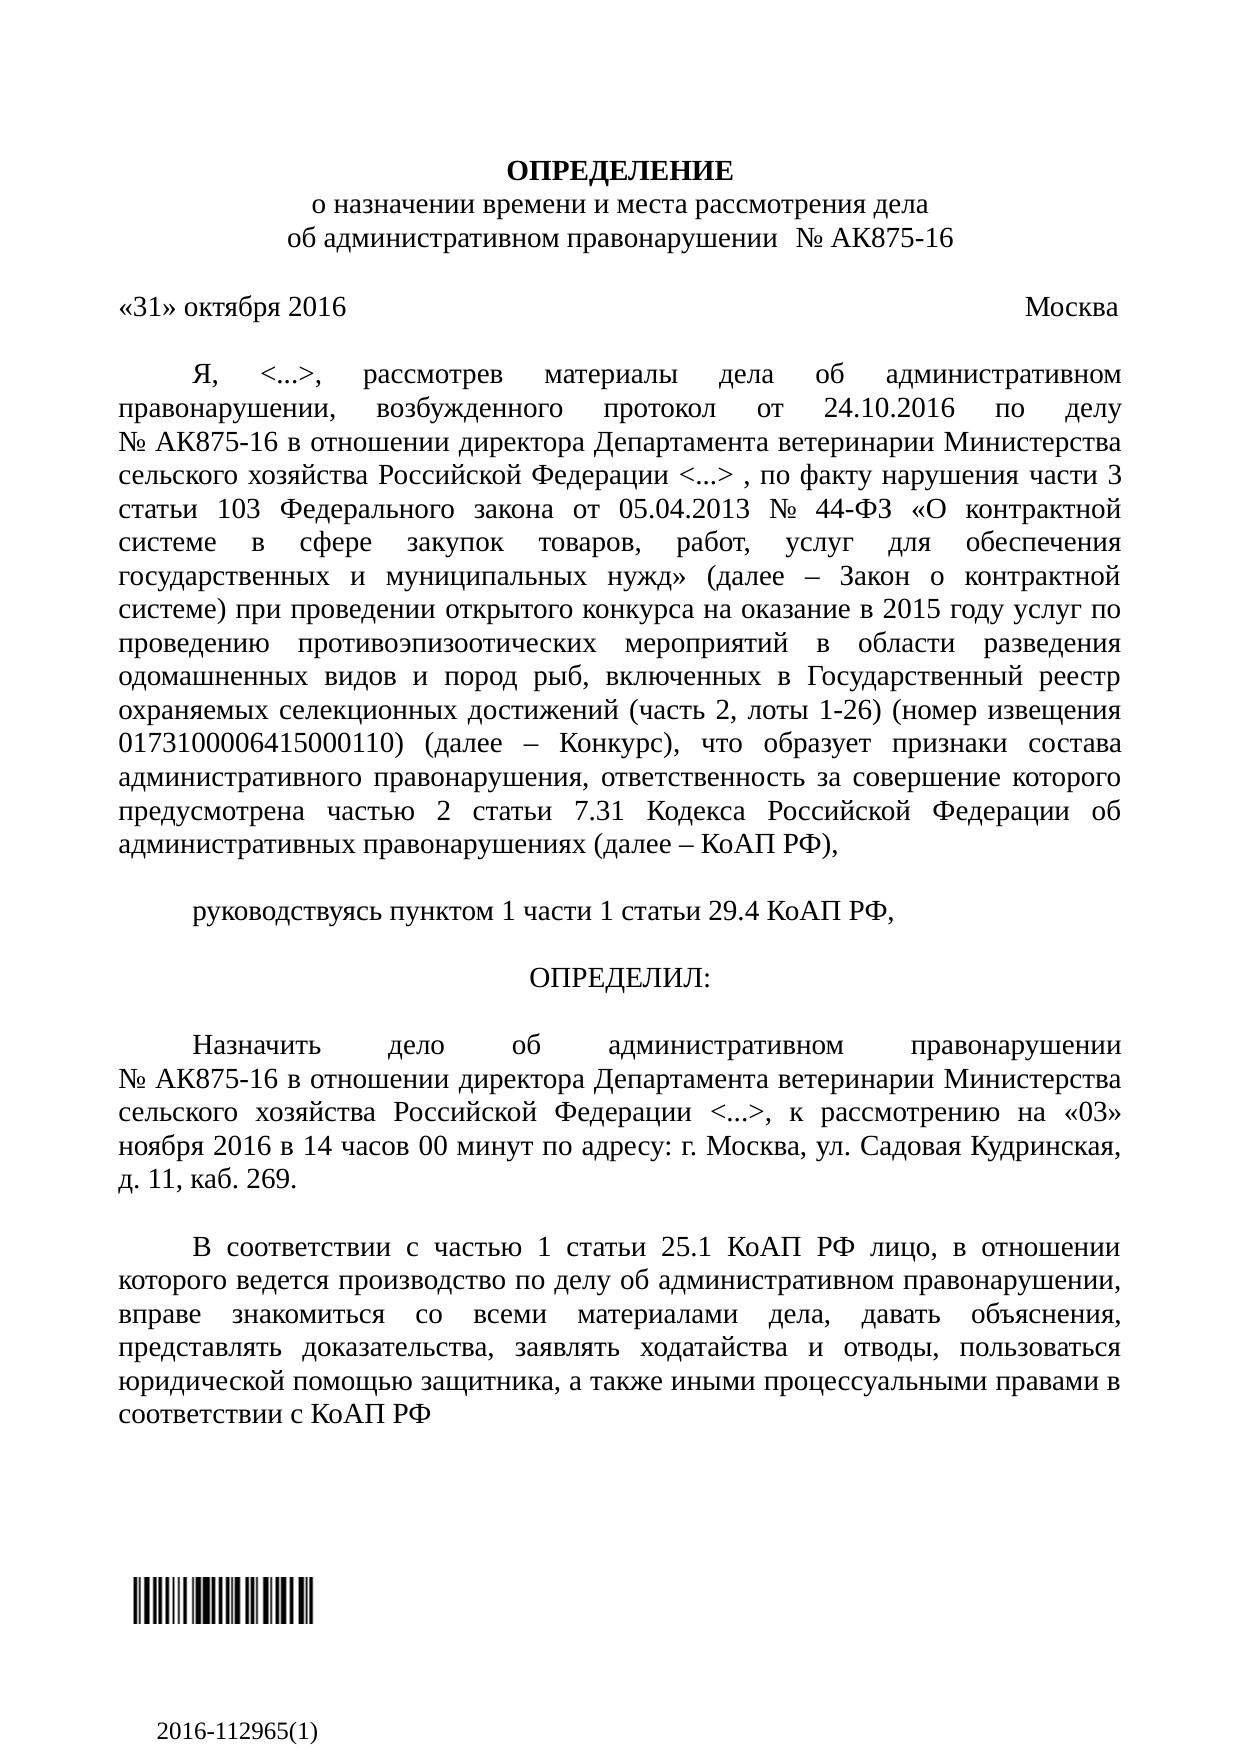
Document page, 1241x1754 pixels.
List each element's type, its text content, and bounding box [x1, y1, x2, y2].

text об административном правонарушении № АК875-16 [118, 220, 1122, 256]
text Назначить дело об административном правонарушении № АК875-16 в отношении директора Департамента ветеринарии Министерства сельского хозяйства Российской Федерации <...>, к рассмотрению на «03» ноября 2016 в 14 часов 00 минут по адресу: г. Москва, ул. Садовая Кудринская, д. 11, каб. 269. [118, 1027, 1122, 1195]
text ОПРЕДЕЛИЛ: [118, 960, 1122, 994]
text Я, <...>, рассмотрев материалы дела об административном правонарушении, возбужденного протокол от 24.10.2016 по делу № АК875-16 в отношении директора Департамента ветеринарии Министерства сельского хозяйства Российской Федерации <...> , по факту нарушения части 3 статьи 103 Федерального закона от 05.04.2013 № 44-ФЗ «О контрактной системе в сфере закупок товаров, работ, услуг для обеспечения государственных и муниципальных нужд» (далее – Закон о контрактной системе) при проведении открытого конкурса на оказание в 2015 году услуг по проведению противоэпизоотических мероприятий в области разведения одомашненных видов и пород рыб, включенных в Государственный реестр охраняемых селекционных достижений (часть 2, лоты 1-26) (номер извещения 0173100006415000110) (далее – Конкурс), что образует признаки состава административного правонарушения, ответственность за совершение которого предусмотрена частью 2 статьи 7.31 Кодекса Российской Федерации об административных правонарушениях (далее – КоАП РФ), [118, 357, 1122, 860]
text руководствуясь пунктом 1 части 1 статьи 29.4 КоАП РФ, [118, 893, 1122, 927]
subtitle ОПРЕДЕЛЕНИЕ [118, 153, 1122, 186]
text В соответствии с частью 1 статьи 25.1 КоАП РФ лицо, в отношении которого ведется производство по делу об административном правонарушении, вправе знакомиться со всеми материалами дела, давать объяснения, представлять доказательства, заявлять ходатайства и отводы, пользоваться юридической помощью защитника, а также иными процессуальными правами в соответствии с КоАП РФ [118, 1229, 1122, 1430]
picture [118, 1577, 331, 1624]
text о назначении времени и места рассмотрения дела [118, 186, 1122, 220]
text «31» октября 2016 Москва [118, 289, 1122, 323]
